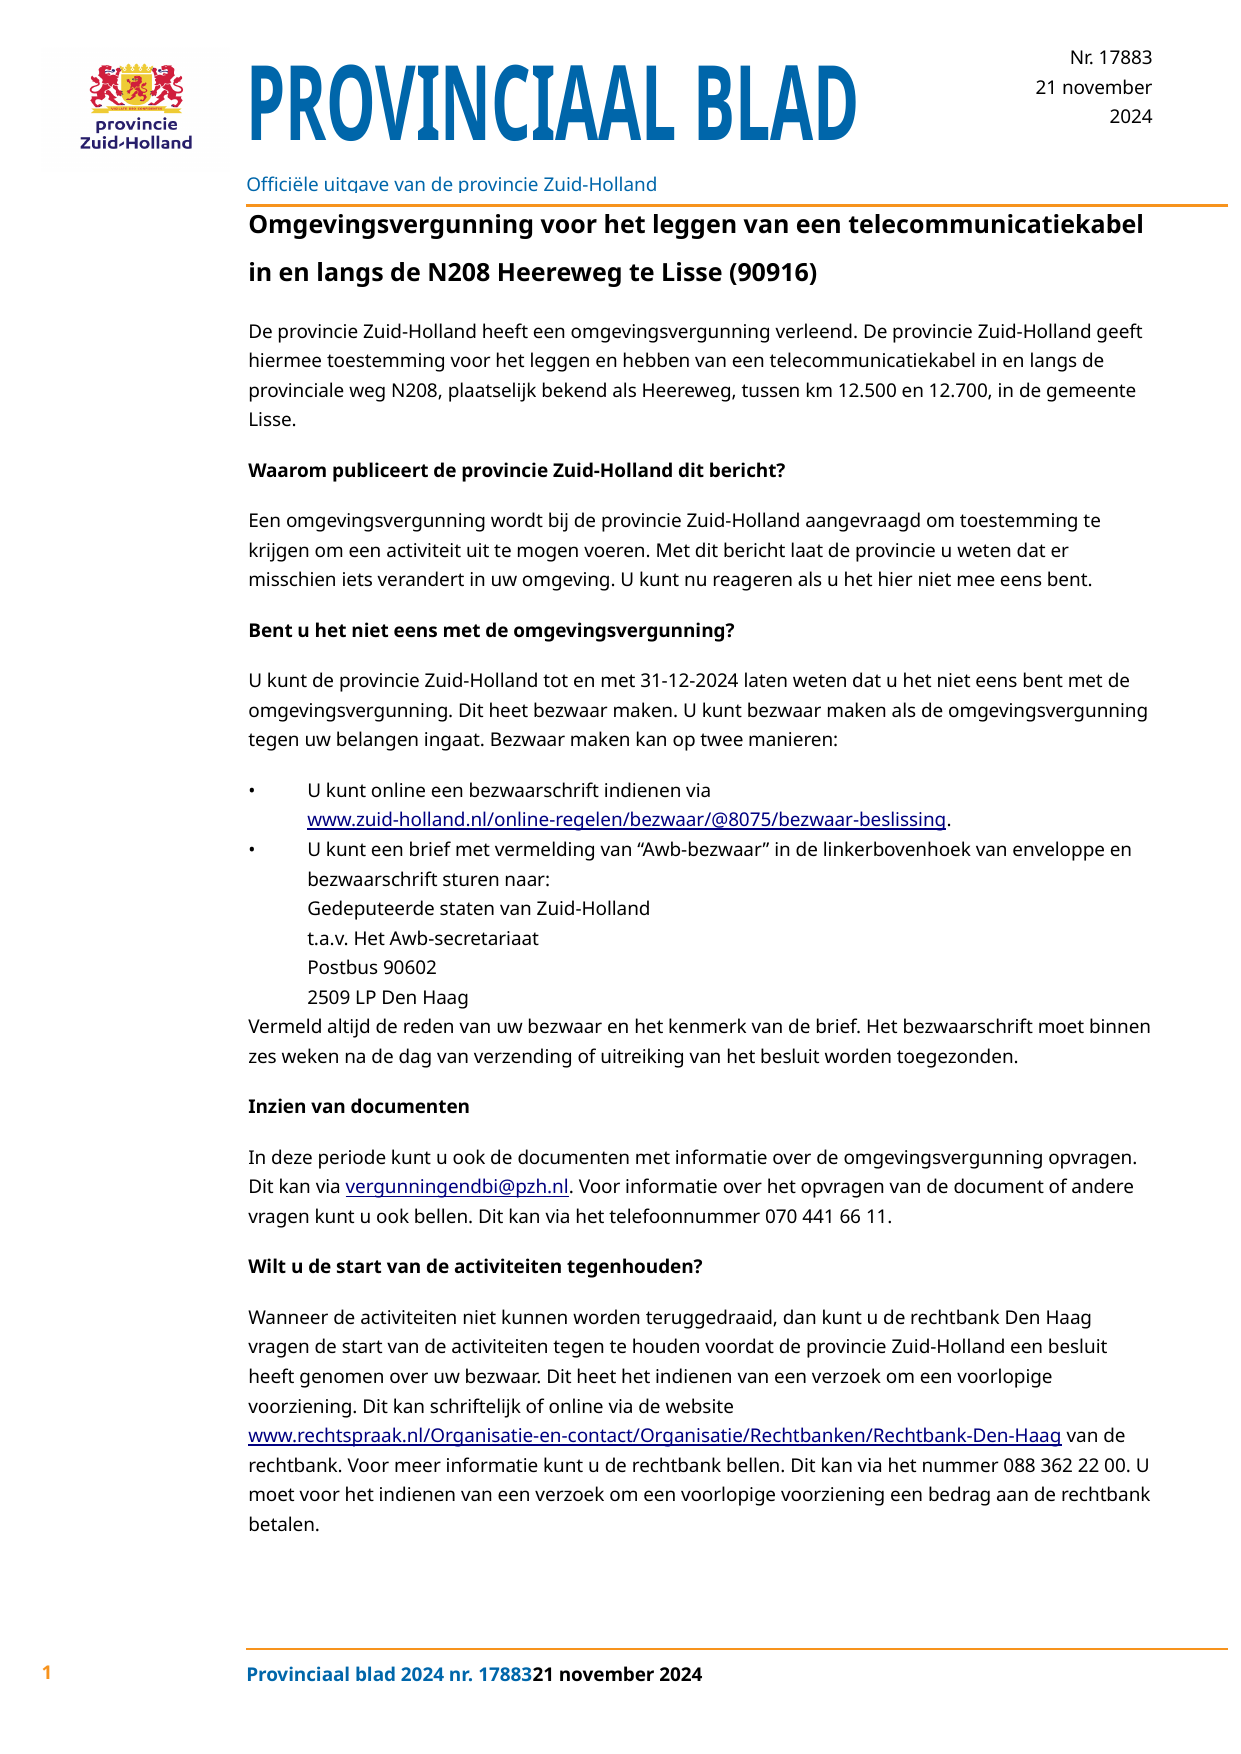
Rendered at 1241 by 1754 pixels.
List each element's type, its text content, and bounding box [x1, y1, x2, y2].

picture [41, 47, 231, 172]
list t.a.v. Het Awb-secretariaat [248, 925, 1152, 951]
text Inzien van documenten [248, 1094, 1152, 1119]
list U kunt online een bezwaarschrift indienen via www.zuid-holland.nl/online-regelen/bezwaar/@8075/bezwaar-beslissing. [248, 777, 1152, 832]
text In deze periode kunt u ook de documenten met informatie over de omgevingsvergunning opvragen. Dit kan via vergunningendbi@pzh.nl. Voor informatie over het opvragen van de document of andere vragen kunt u ook bellen. Dit kan via het telefoonnummer 070 441 66 11. [248, 1144, 1152, 1229]
text Een omgevingsvergunning wordt bij de provincie Zuid-Holland aangevraagd om toestemming te krijgen om een activiteit uit te mogen voeren. Met dit bericht laat de provincie u weten dat er misschien iets verandert in uw omgeving. U kunt nu reageren als u het hier niet mee eens bent. [248, 507, 1152, 592]
text Omgevingsvergunning voor het leggen van een telecommunicatiekabel in en langs de N208 Heereweg te Lisse (90916) [248, 207, 1152, 288]
list 2509 LP Den Haag [248, 984, 1152, 1010]
text Bent u het niet eens met de omgevingsvergunning? [248, 617, 1152, 643]
text Wilt u de start van de activiteiten tegenhouden? [248, 1254, 1152, 1279]
text De provincie Zuid-Holland heeft een omgevingsvergunning verleend. De provincie Zuid-Holland geeft hiermee toestemming voor het leggen en hebben van een telecommunicatiekabel in en langs de provinciale weg N208, plaatselijk bekend als Heereweg, tussen km 12.500 en 12.700, in de gemeente Lisse. [248, 318, 1152, 432]
text U kunt de provincie Zuid-Holland tot en met 31-12-2024 laten weten dat u het niet eens bent met de omgevingsvergunning. Dit heet bezwaar maken. U kunt bezwaar maken als de omgevingsvergunning tegen uw belangen ingaat. Bezwaar maken kan op twee manieren: [248, 667, 1152, 752]
text Vermeld altijd de reden van uw bezwaar en het kenmerk van de brief. Het bezwaarschrift moet binnen zes weken na de dag van verzending of uitreiking van het besluit worden toegezonden. [248, 1014, 1152, 1069]
list Gedeputeerde staten van Zuid-Holland [248, 895, 1152, 921]
list Postbus 90602 [248, 954, 1152, 980]
text Wanneer de activiteiten niet kunnen worden teruggedraaid, dan kunt u de rechtbank Den Haag vragen de start van de activiteiten tegen te houden voordat de provincie Zuid-Holland een besluit heeft genomen over uw bezwaar. Dit heet het indienen van een verzoek om een voorlopige voorziening. Dit kan schriftelijk of online via de website www.rechtspraak.nl/Organisatie-en-contact/Organisatie/Rechtbanken/Rechtbank-Den-Haag van de rechtbank. Voor meer informatie kunt u de rechtbank bellen. Dit kan via het nummer 088 362 22 00. U moet voor het indienen van een verzoek om een voorlopige voorziening een bedrag aan de rechtbank betalen. [248, 1304, 1152, 1537]
list U kunt een brief met vermelding van “Awb-bezwaar” in de linkerbovenhoek van enveloppe en bezwaarschrift sturen naar: [248, 836, 1152, 892]
text Waarom publiceert de provincie Zuid-Holland dit bericht? [248, 457, 1152, 483]
